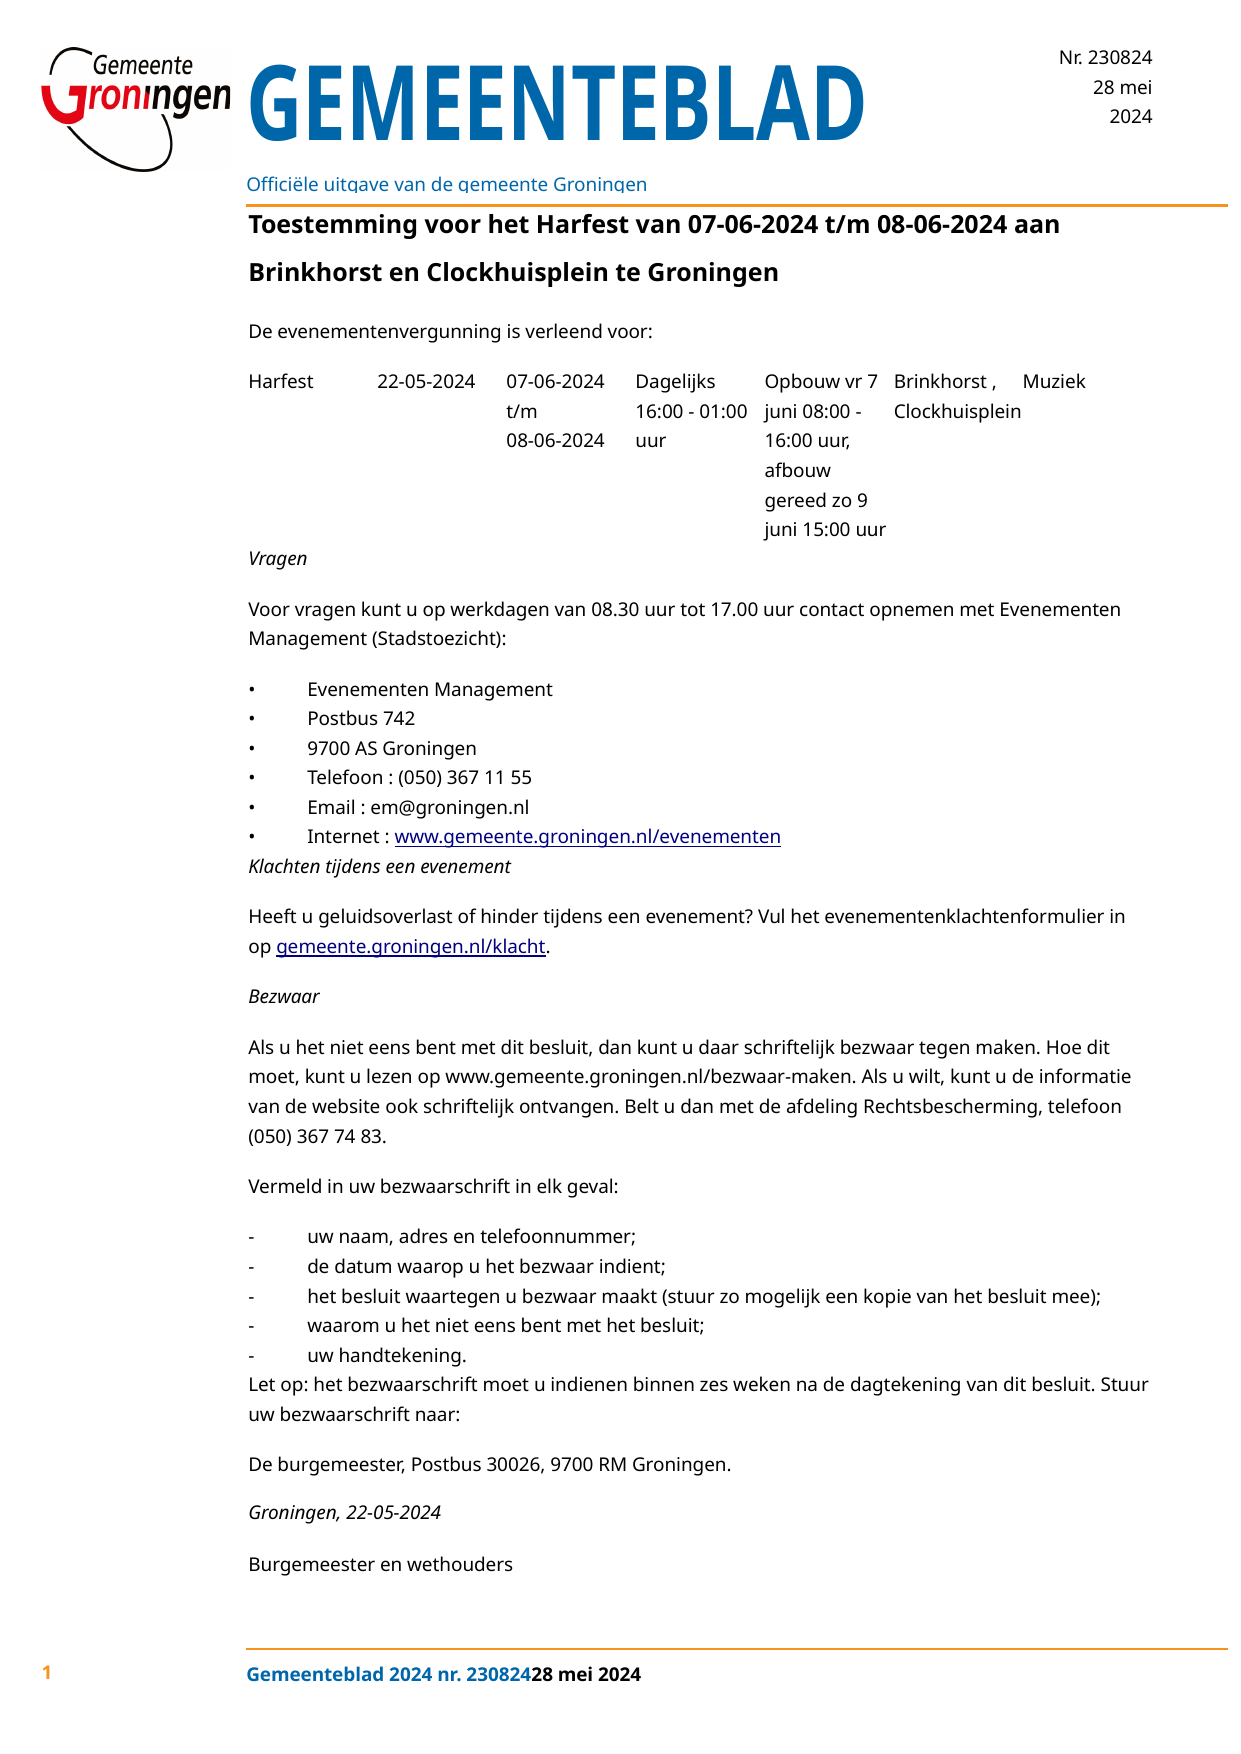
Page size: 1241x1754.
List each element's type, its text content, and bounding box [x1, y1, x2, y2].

text Let op: het bezwaarschrift moet u indienen binnen zes weken na de dagtekening van dit besluit. Stuur uw bezwaarschrift naar: [248, 1372, 1152, 1427]
list de datum waarop u het bezwaar indient; [248, 1253, 1152, 1279]
text Vragen [248, 545, 1152, 571]
text Heeft u geluidsoverlast of hinder tijdens een evenement? Vul het evenementenklachtenformulier in op gemeente.groningen.nl/klacht. [248, 904, 1152, 959]
list 9700 AS Groningen [248, 735, 1152, 761]
list Evenementen Management [248, 676, 1152, 701]
table_header Muziek [1023, 369, 1152, 542]
text De evenementenvergunning is verleend voor: [248, 318, 1152, 344]
text Burgemeester en wethouders [248, 1551, 1152, 1577]
picture [41, 47, 231, 172]
list Email : em@groningen.nl [248, 794, 1152, 820]
list Postbus 742 [248, 705, 1152, 731]
list waarom u het niet eens bent met het besluit; [248, 1312, 1152, 1338]
text De burgemeester, Postbus 30026, 9700 RM Groningen. [248, 1452, 1152, 1477]
table_header Dagelijks 16:00 - 01:00 uur [635, 369, 764, 542]
text Groningen, 22-05-2024 [248, 1499, 1152, 1525]
list het besluit waartegen u bezwaar maakt (stuur zo mogelijk een kopie van het besluit mee); [248, 1283, 1152, 1308]
table_header 07-06-2024 t/m 08-06-2024 [506, 369, 635, 542]
text Klachten tijdens een evenement [248, 853, 1152, 879]
table_header Opbouw vr 7 juni 08:00 - 16:00 uur, afbouw gereed zo 9 juni 15:00 uur [764, 369, 893, 542]
table_header Brinkhorst , Clockhuisplein [894, 369, 1022, 542]
list uw naam, adres en telefoonnummer; [248, 1224, 1152, 1249]
text Bezwaar [248, 984, 1152, 1009]
text Toestemming voor het Harfest van 07-06-2024 t/m 08-06-2024 aan Brinkhorst en Clockhuisplein te Groningen [248, 207, 1152, 288]
list Internet : www.gemeente.groningen.nl/evenementen [248, 824, 1152, 849]
text Vermeld in uw bezwaarschrift in elk geval: [248, 1173, 1152, 1199]
text Als u het niet eens bent met dit besluit, dan kunt u daar schriftelijk bezwaar tegen maken. Hoe dit moet, kunt u lezen op www.gemeente.groningen.nl/bezwaar-maken. Als u wilt, kunt u de informatie van de website ook schriftelijk ontvangen. Belt u dan met de afdeling Rechtsbescherming, telefoon (050) 367 74 83. [248, 1034, 1152, 1148]
table_header 22-05-2024 [377, 369, 506, 542]
list Telefoon : (050) 367 11 55 [248, 764, 1152, 790]
table_header Harfest [248, 369, 377, 542]
list uw handtekening. [248, 1342, 1152, 1368]
text Voor vragen kunt u op werkdagen van 08.30 uur tot 17.00 uur contact opnemen met Evenementen Management (Stadstoezicht): [248, 596, 1152, 651]
